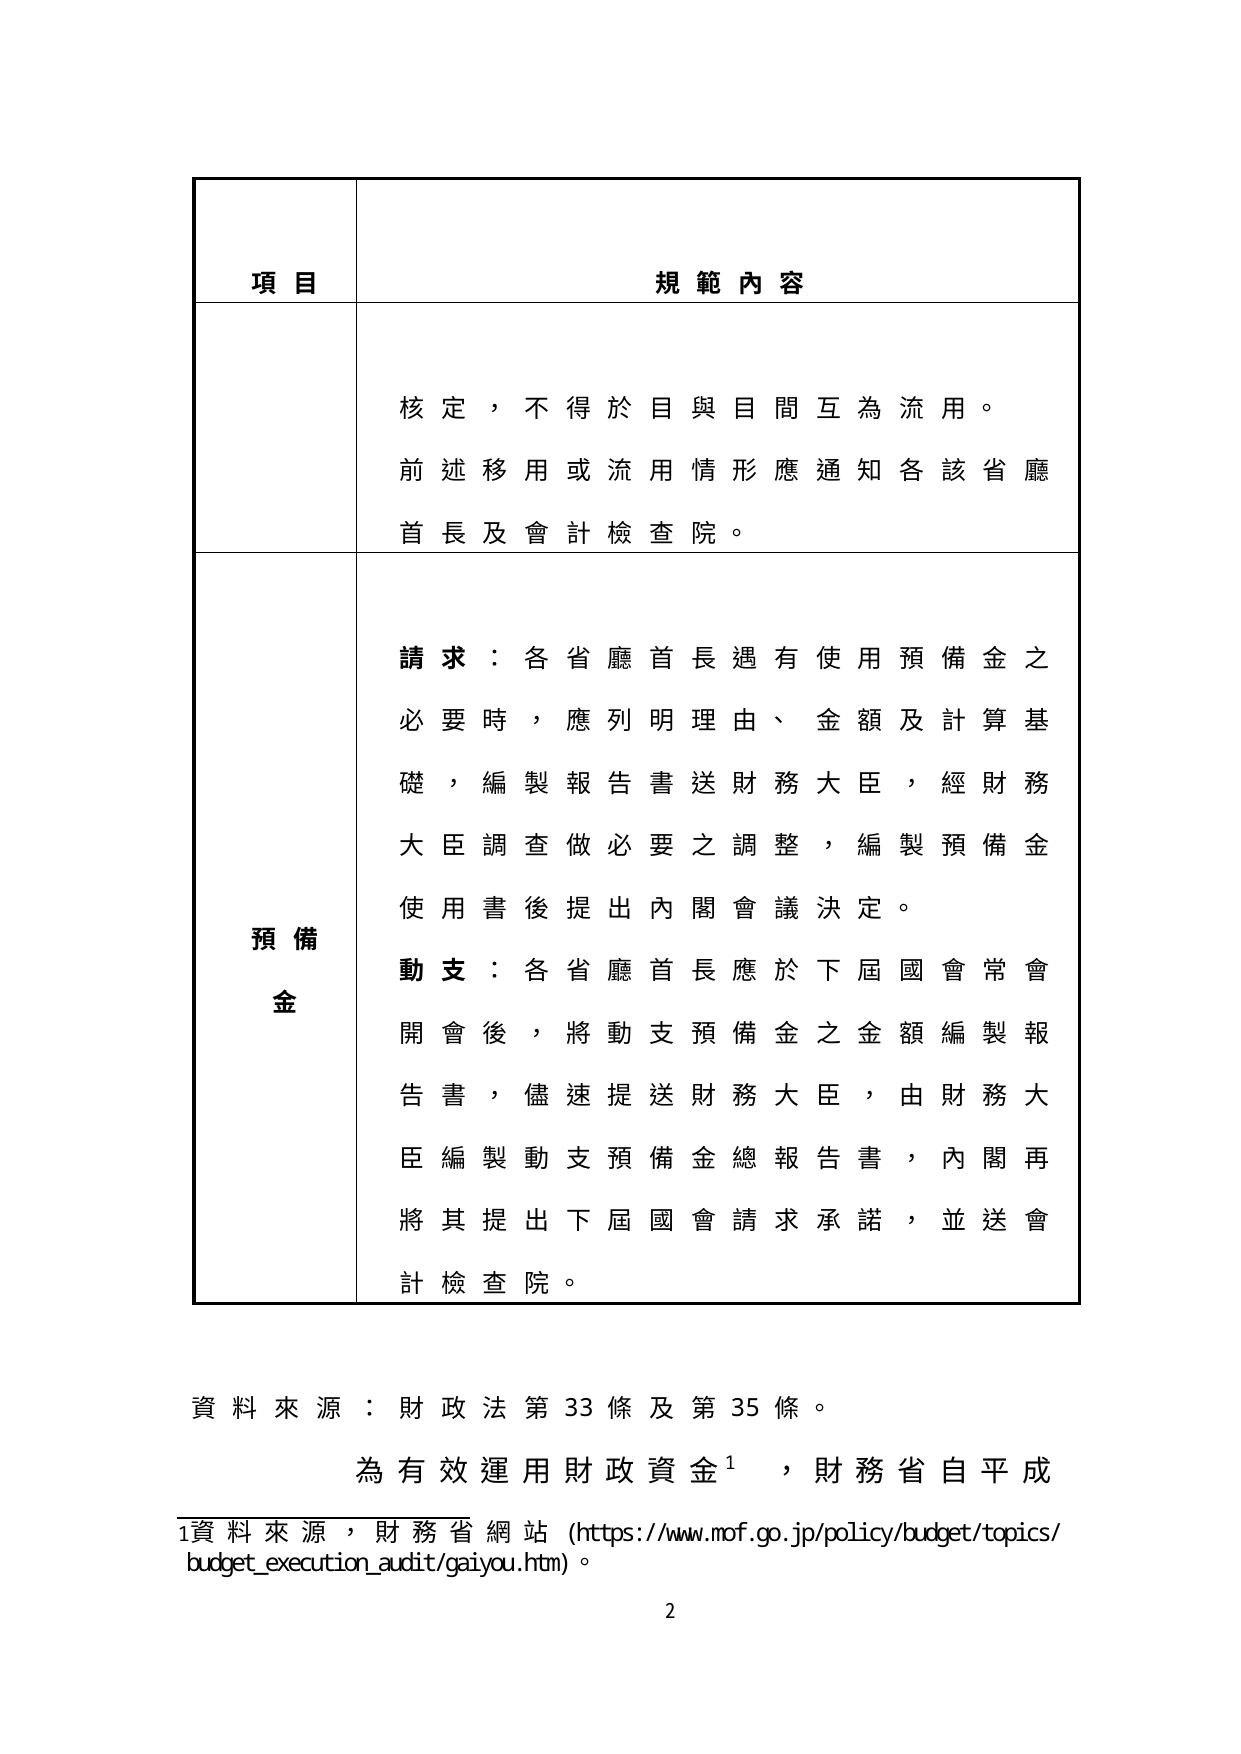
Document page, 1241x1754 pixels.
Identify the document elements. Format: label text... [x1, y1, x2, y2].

table_cell [196, 303, 356, 552]
table_cell 預備金 [196, 553, 356, 1302]
table_header 項目 [196, 180, 356, 302]
text 為有效運用財政資金，財務省自平成14年起每年進行預算執行調查，加強預算PDCA週期功能，以準確回饋至預算編製，由財務省主計局預算相關同仁及機關財務局同仁通過調查預算實際執行狀況，辦理各機關預算審查及提出改進事項，每年約4月公布調查案件，並陸續公布調查結果，另約於次年1月公布預算執行調查結果反映至次年度政府預算案情形。 [271, 1427, 1058, 1490]
text 資料來源，財務省網站(https://www.mof.go.jp/policy/budget/topics/budget_execution_audit/gaiyou.htm)。 [177, 1518, 1063, 1577]
table_cell 請求：各省廳首長遇有使用預備金之必要時，應列明理由、金額及計算基礎，編製報告書送財務大臣，經財務大臣調查做必要之調整，編製預備金使用書後提出內閣會議決定。 動支：各省廳首長應於下屆國會常會開會後，將動支預備金之金額編製報告書，儘速提送財務大臣，由財務大臣編製動支預備金總報告書，內閣再將其提出下屆國會請求承諾，並送會計檢查院。 [357, 553, 1078, 1302]
text 資料來源：財政法第33條及第35條。 [183, 1365, 1058, 1427]
table_cell 核定，不得於目與目間互為流用。 前述移用或流用情形應通知各該省廳首長及會計檢查院。 [357, 303, 1078, 552]
table_header 規範內容 [357, 180, 1078, 302]
